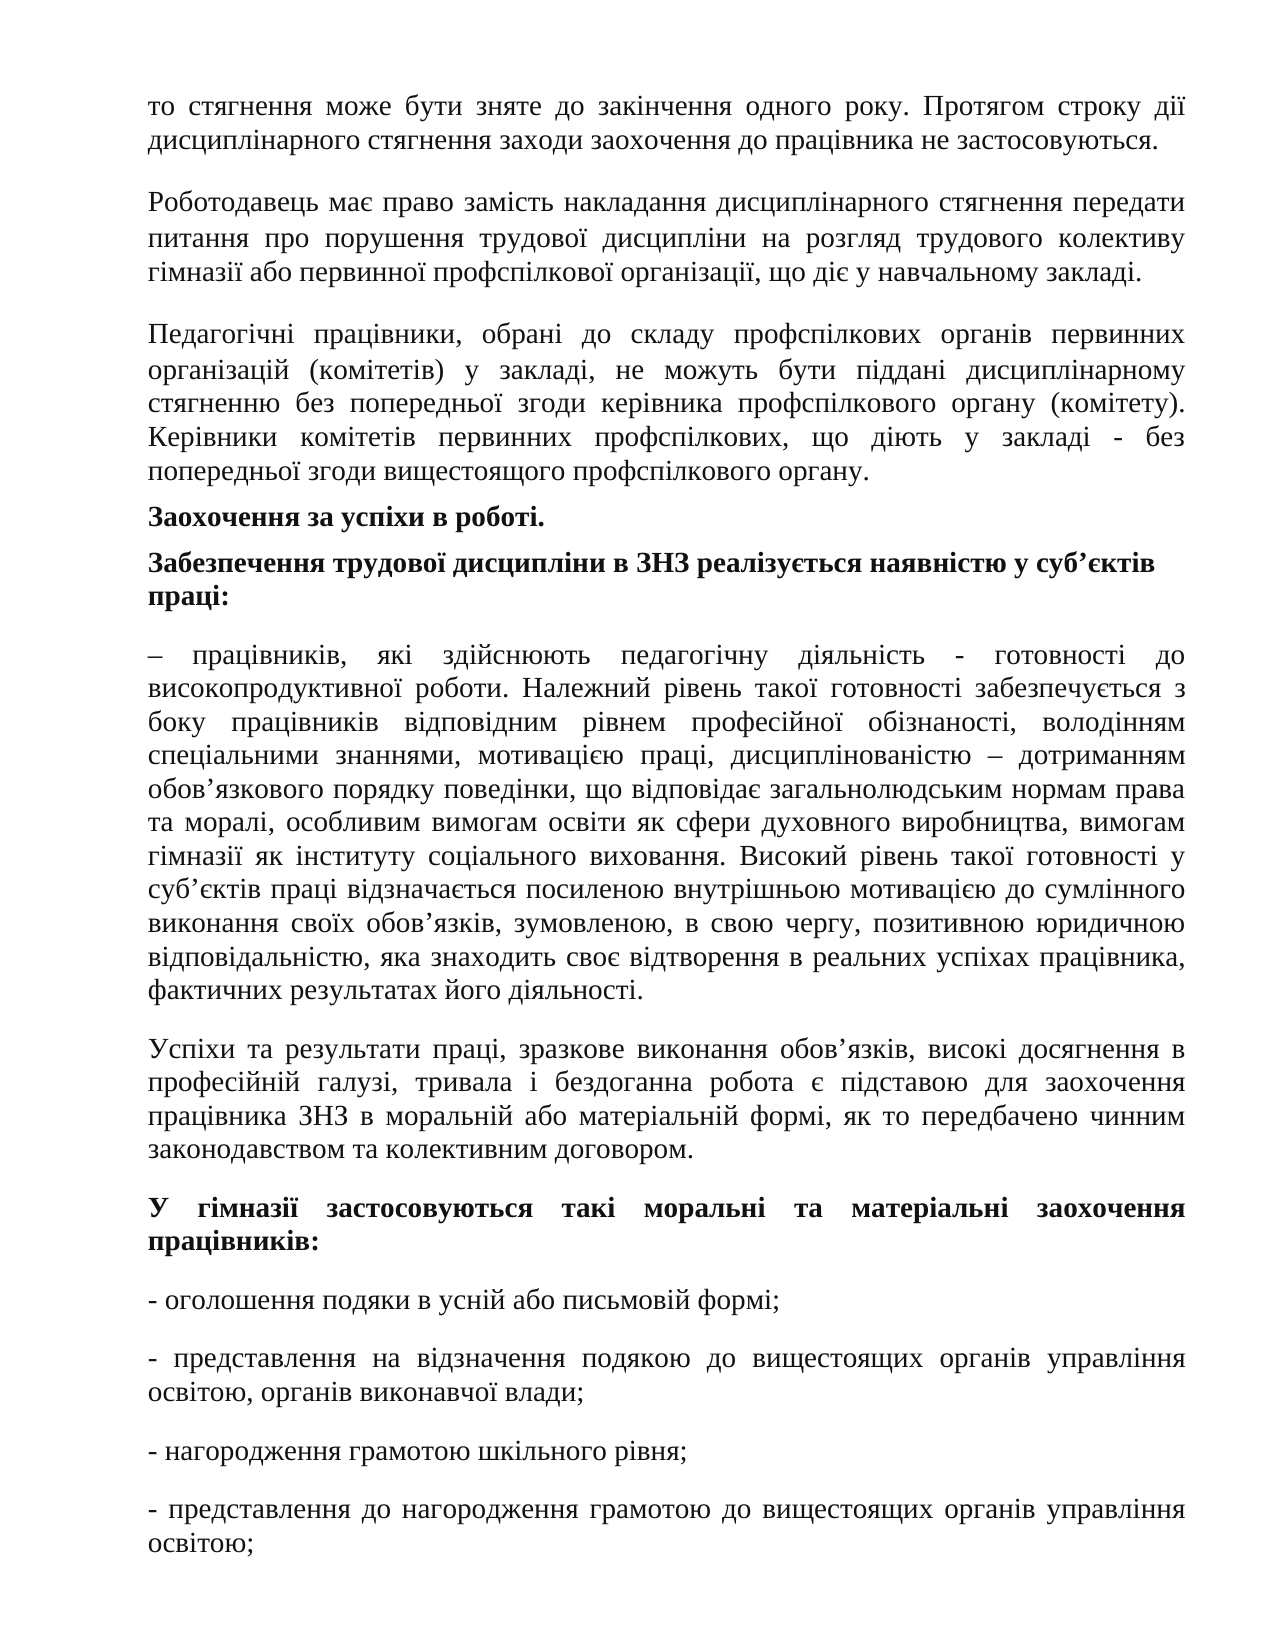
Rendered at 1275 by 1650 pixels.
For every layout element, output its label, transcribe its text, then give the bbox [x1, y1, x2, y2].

text У гімназії застосовуються такі моральні та матеріальні заохочення працівників: [148, 1190, 1186, 1257]
text Забезпечення трудової дисципліни в ЗНЗ реалізується наявністю у суб’єктів праці: [148, 545, 1186, 612]
text Успіхи та результати праці, зразкове виконання обов’язків, високі досягнення в професійній галузі, тривала і бездоганна робота є підставою для заохочення працівника ЗНЗ в моральній або матеріальній формі, як то передбачено чинним законодавством та колективним договором. [148, 1031, 1186, 1165]
list то стягнення може бути зняте до закінчення одного року. Протягом строку дії дисциплінарного стягнення заходи заохочення до працівника не застосовуються. [133, 88, 1186, 156]
list Педагогічні працівники, обрані до складу профспілкових органів первинних організацій (комітетів) у закладі, не можуть бути піддані дисциплінарному стягненню без попередньої згоди керівника профспілкового органу (комітету). Керівники комітетів первинних профспілкових, що діють у закладі - без попередньої згоди вищестоящого профспілкового органу. [133, 312, 1186, 486]
text - представлення до нагородження грамотою до вищестоящих органів управління освітою; [148, 1491, 1186, 1558]
text - оголошення подяки в усній або письмовій формі; [148, 1282, 1186, 1316]
text Заохочення за успіхи в роботі. [148, 499, 1186, 532]
text - нагородження грамотою шкільного рівня; [148, 1433, 1186, 1466]
text – працівників, які здійснюють педагогічну діяльність - готовності до високопродуктивної роботи. Належний рівень такої готовності забезпечується з боку працівників відповідним рівнем професійної обізнаності, володінням спеціальними знаннями, мотивацією праці, дисциплінованістю – дотриманням обов’язкового порядку поведінки, що відповідає загальнолюдським нормам права та моралі, особливим вимогам освіти як сфери духовного виробництва, вимогам гімназії як інституту соціального виховання. Високий рівень такої готовності у суб’єктів праці відзначається посиленою внутрішньою мотивацією до сумлінного виконання своїх обов’язків, зумовленою, в свою чергу, позитивною юридичною відповідальністю, яка знаходить своє відтворення в реальних успіхах працівника, фактичних результатах його діяльності. [148, 637, 1186, 1006]
text - представлення на відзначення подякою до вищестоящих органів управління освітою, органів виконавчої влади; [148, 1341, 1186, 1408]
list Роботодавець має право замість накладання дисциплінарного стягнення передати питання про порушення трудової дисципліни на розгляд трудового колективу гімназії або первинної профспілкової організації, що діє у навчальному закладі. [133, 181, 1186, 287]
